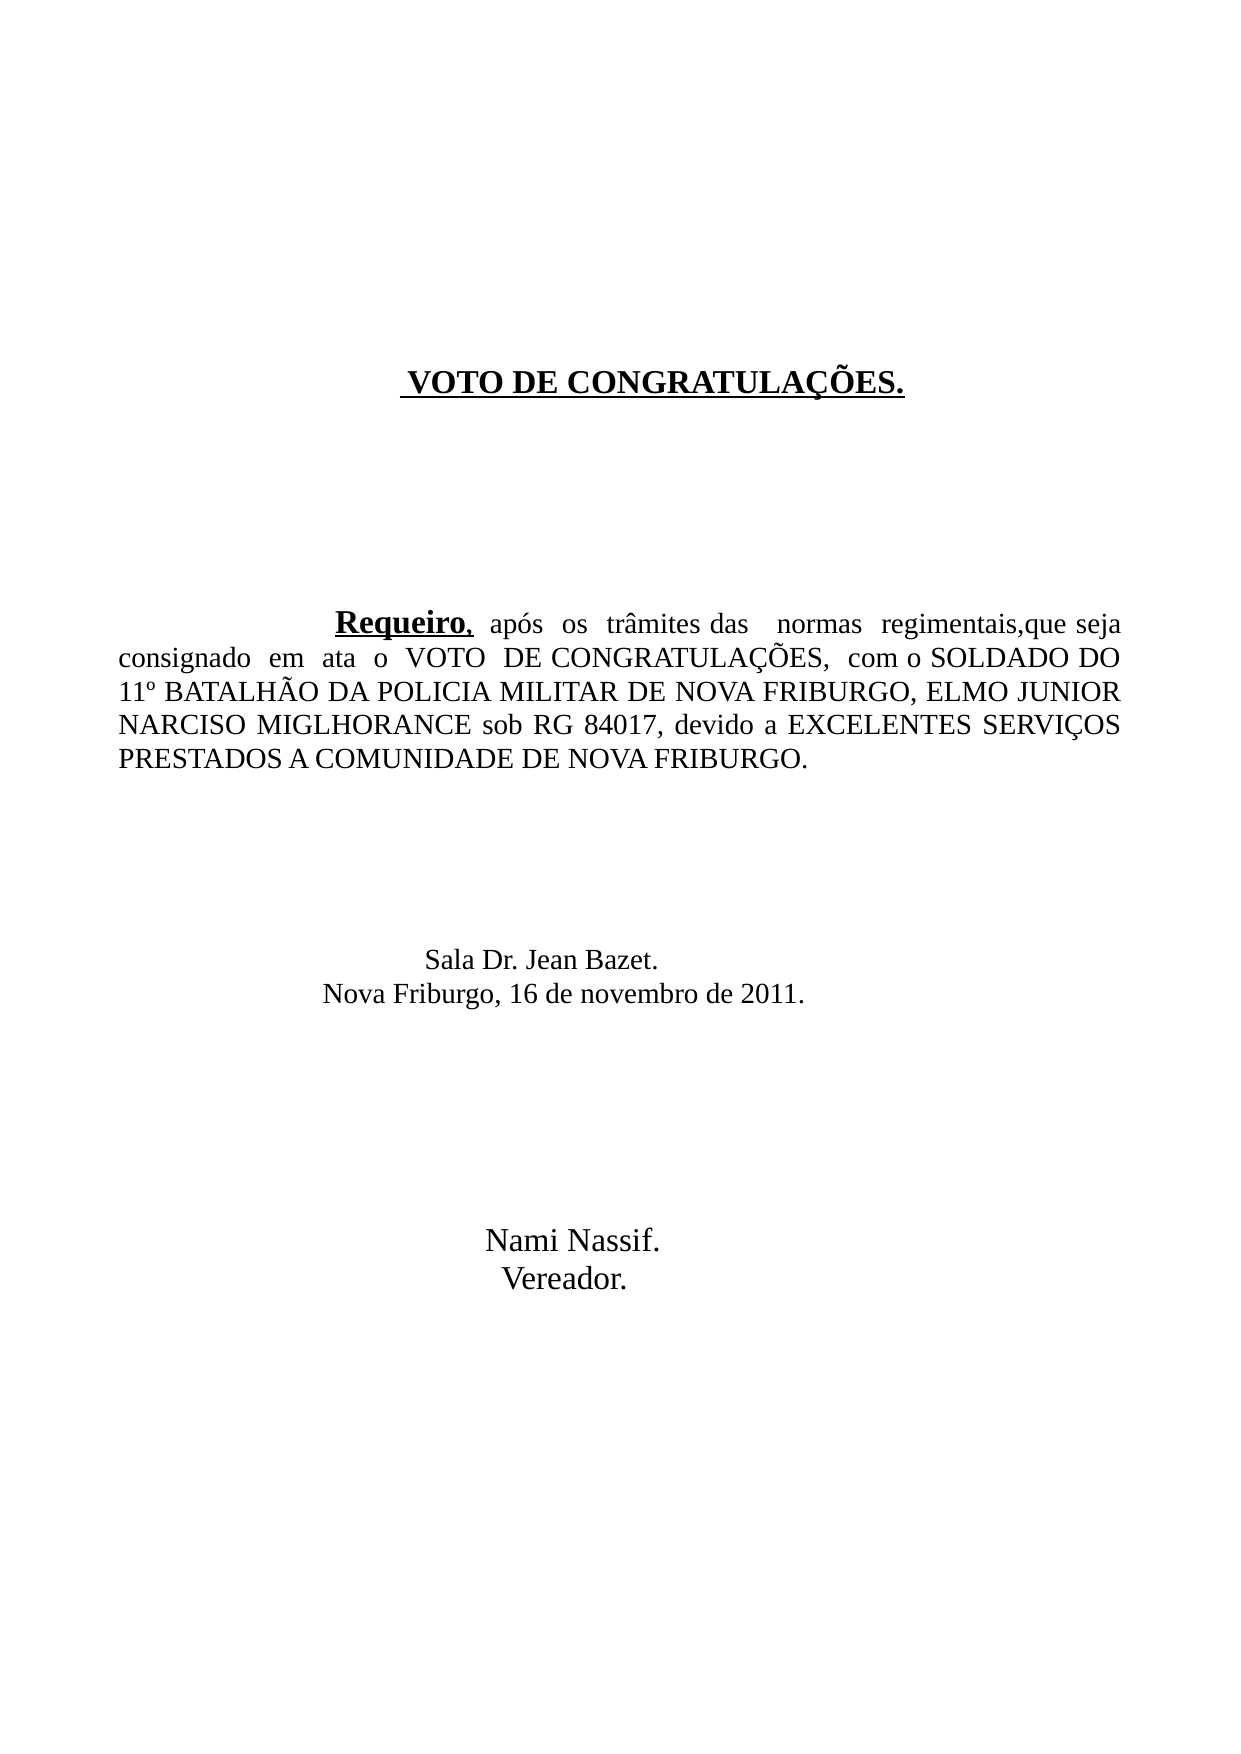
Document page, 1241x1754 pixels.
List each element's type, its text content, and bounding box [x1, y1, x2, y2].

text VOTO DE CONGRATULAÇÕES. [118, 362, 1122, 401]
text Vereador. [118, 1258, 1122, 1297]
text Nami Nassif. [118, 1220, 1122, 1258]
text Requeiro, após os trâmites das normas regimentais,que seja consignado em ata o VOTO DE CONGRATULAÇÕES, com o SOLDADO DO 11º BATALHÃO DA POLICIA MILITAR DE NOVA FRIBURGO, ELMO JUNIOR NARCISO MIGLHORANCE sob RG 84017, devido a EXCELENTES SERVIÇOS PRESTADOS A COMUNIDADE DE NOVA FRIBURGO. [118, 602, 1122, 774]
text Nova Friburgo, 16 de novembro de 2011. [118, 976, 1122, 1009]
text Sala Dr. Jean Bazet. [118, 942, 1122, 976]
